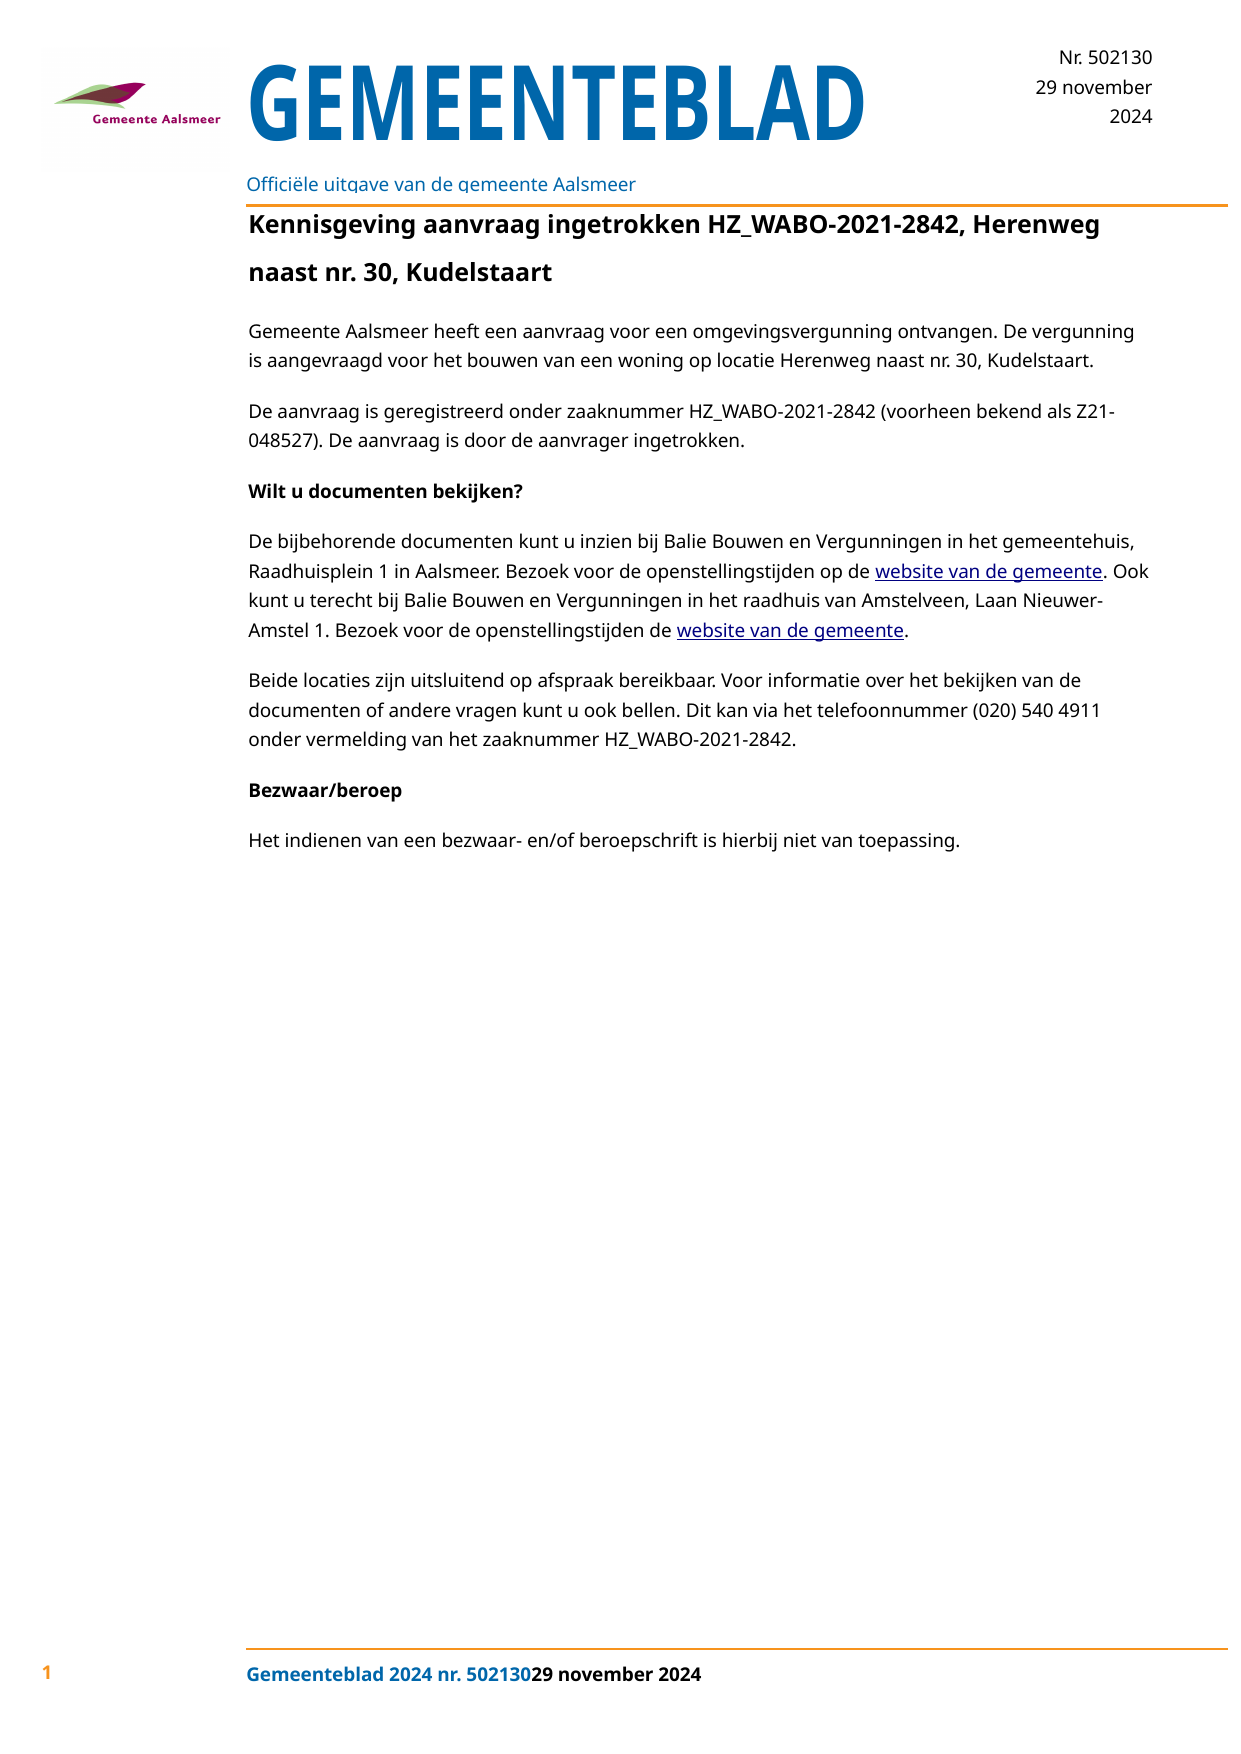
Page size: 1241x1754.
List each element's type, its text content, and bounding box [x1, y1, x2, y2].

text Het indienen van een bezwaar- en/of beroepschrift is hierbij niet van toepassing. [248, 827, 1152, 853]
text Gemeente Aalsmeer heeft een aanvraag voor een omgevingsvergunning ontvangen. De vergunning is aangevraagd voor het bouwen van een woning op locatie Herenweg naast nr. 30, Kudelstaart. [248, 318, 1152, 373]
text De bijbehorende documenten kunt u inzien bij Balie Bouwen en Vergunningen in het gemeentehuis, Raadhuisplein 1 in Aalsmeer. Bezoek voor de openstellingstijden op de website van de gemeente. Ook kunt u terecht bij Balie Bouwen en Vergunningen in het raadhuis van Amstelveen, Laan Nieuwer-Amstel 1. Bezoek voor de openstellingstijden de website van de gemeente. [248, 528, 1152, 643]
text Kennisgeving aanvraag ingetrokken HZ_WABO-2021-2842, Herenweg naast nr. 30, Kudelstaart [248, 207, 1152, 288]
text Bezwaar/beroep [248, 777, 1152, 803]
text Beide locaties zijn uitsluitend op afspraak bereikbaar. Voor informatie over het bekijken van de documenten of andere vragen kunt u ook bellen. Dit kan via het telefoonnummer (020) 540 4911 onder vermelding van het zaaknummer HZ_WABO-2021-2842. [248, 667, 1152, 752]
text Wilt u documenten bekijken? [248, 478, 1152, 504]
picture [41, 47, 231, 172]
text De aanvraag is geregistreerd onder zaaknummer HZ_WABO-2021-2842 (voorheen bekend als Z21-048527). De aanvraag is door de aanvrager ingetrokken. [248, 398, 1152, 453]
